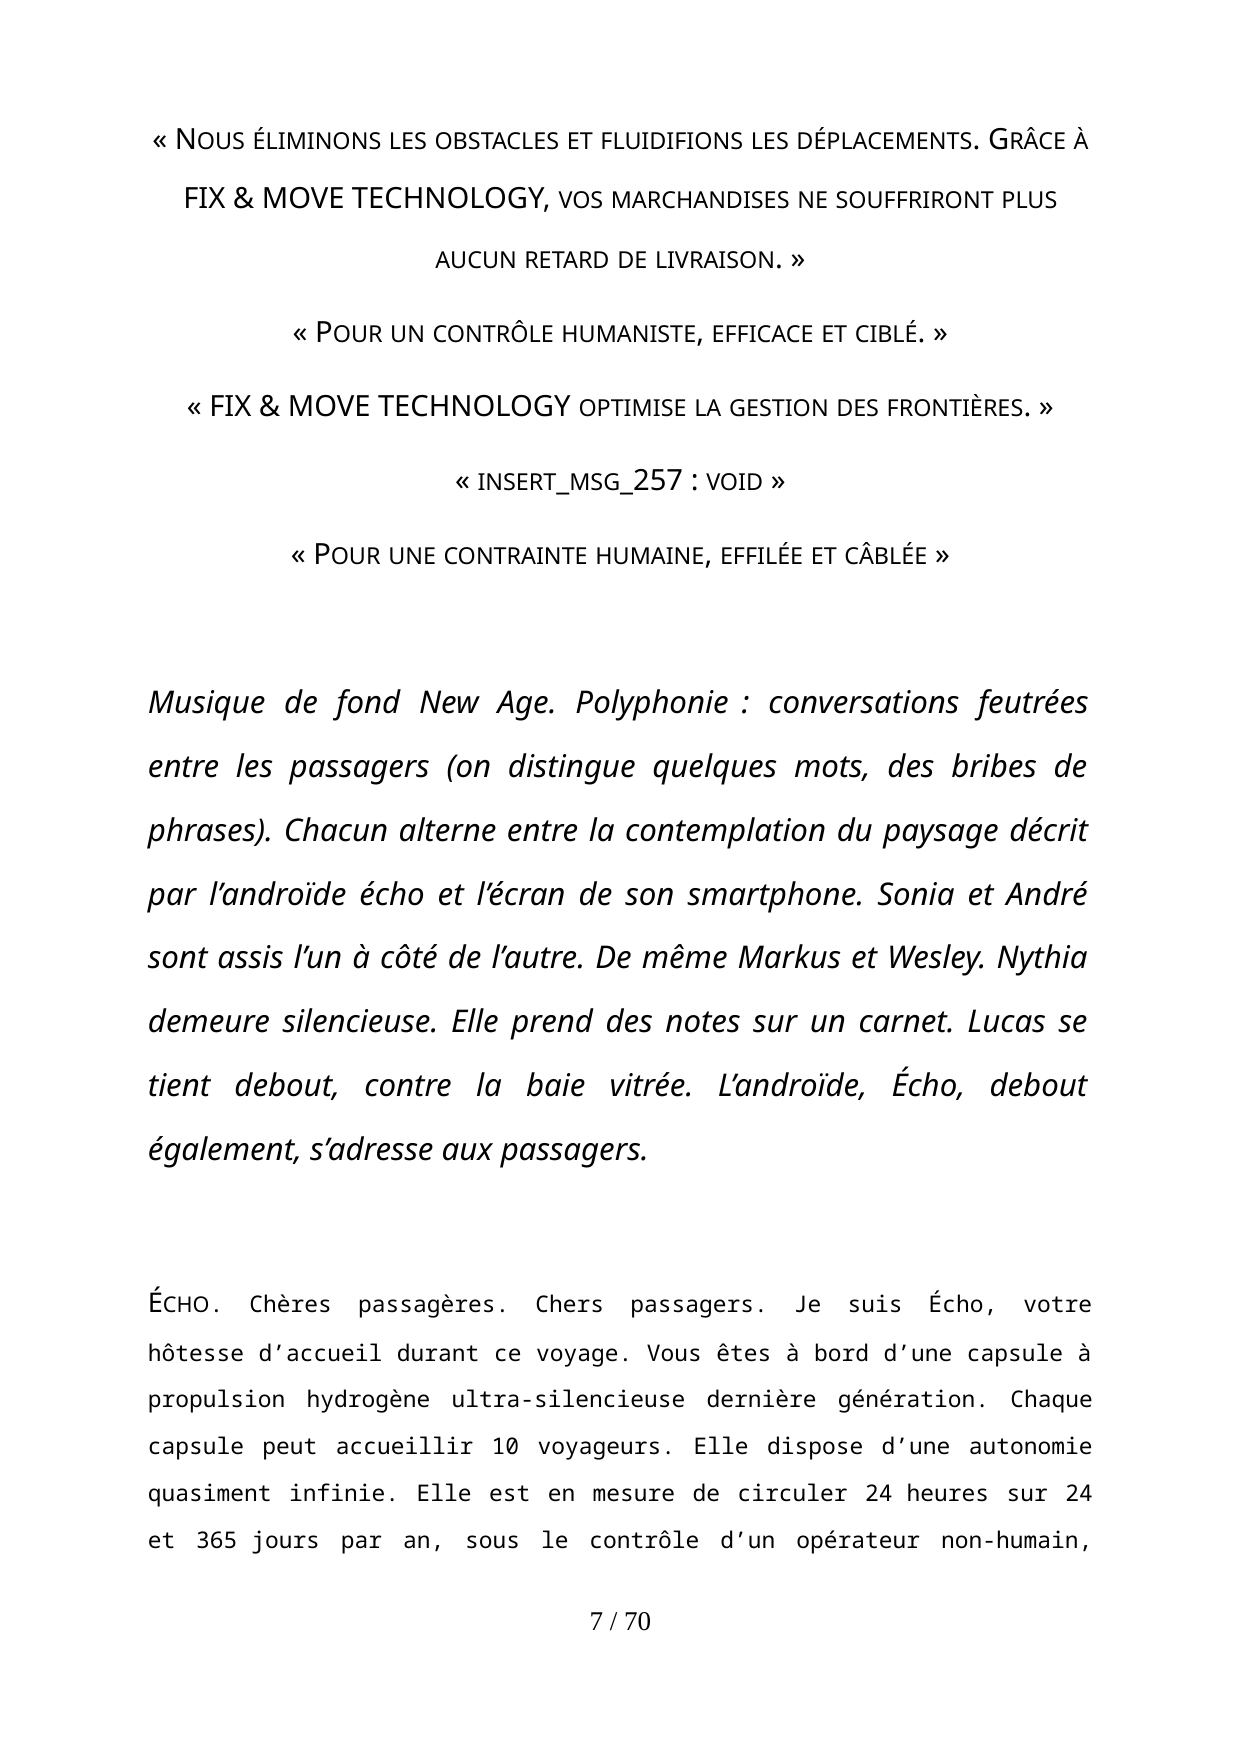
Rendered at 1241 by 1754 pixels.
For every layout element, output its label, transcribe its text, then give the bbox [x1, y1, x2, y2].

text « insert_msg_257 : void » [148, 459, 1093, 499]
text Écho. Chères passagères. Chers passagers. Je suis Écho, votre hôtesse d’accueil durant ce voyage. Vous êtes à bord d’une capsule à propulsion hydrogène ultra-silencieuse dernière génération. Chaque capsule peut accueillir 10 voyageurs. Elle dispose d’une autonomie quasiment infinie. Elle est en mesure de circuler 24 heures sur 24 et 365 jours par an, sous le contrôle d’un opérateur non-humain, [148, 1284, 1093, 1555]
text « Nous éliminons les obstacles et fluidifions les déplacements. Grâce à FIX & MOVE TECHNOLOGY, vos marchandises ne souffriront plus aucun retard de livraison. » [148, 118, 1093, 277]
text « FIX & MOVE TECHNOLOGY optimise la gestion des frontières. » [148, 385, 1093, 425]
text Musique de fond New Age. Polyphonie : conversations feutrées entre les passagers (on distingue quelques mots, des bribes de phrases). Chacun alterne entre la contemplation du paysage décrit par l’androïde écho et l’écran de son smartphone. Sonia et André sont assis l’un à côté de l’autre. De même Markus et Wesley. Nythia demeure silencieuse. Elle prend des notes sur un carnet. Lucas se tient debout, contre la baie vitrée. L’androïde, Écho, debout également, s’adresse aux passagers. [148, 680, 1093, 1170]
text « Pour un contrôle humaniste, efficace et ciblé. » [148, 311, 1093, 351]
text « Pour une contrainte humaine, effilée et câblée » [148, 533, 1093, 573]
